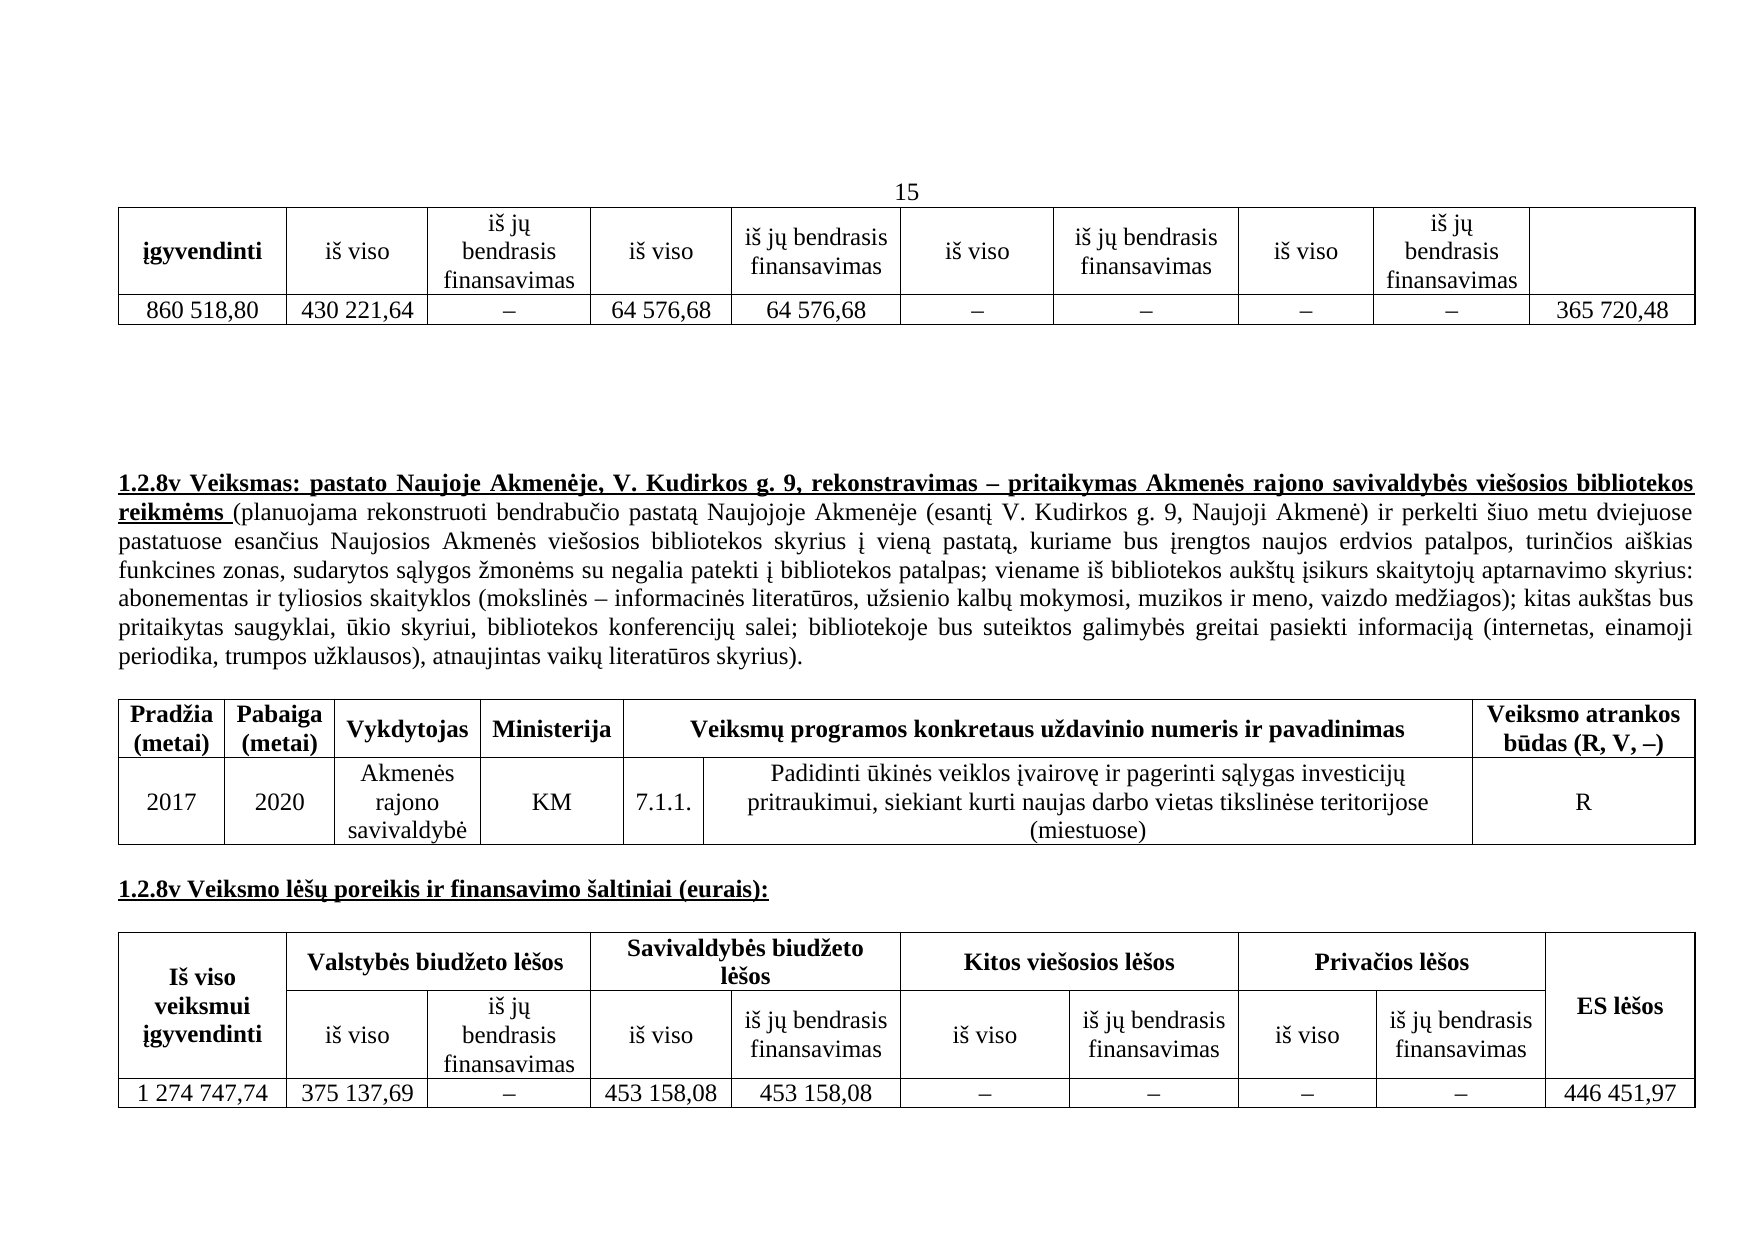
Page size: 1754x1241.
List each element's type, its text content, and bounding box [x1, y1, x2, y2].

table_cell – [428, 295, 590, 324]
table_cell 446 451,97 [1546, 1079, 1694, 1107]
table_cell iš viso [901, 208, 1053, 294]
table_cell – [1070, 1079, 1238, 1107]
table_cell iš jų bendrasis finansavimas [732, 208, 900, 294]
table_cell iš jų bendrasis finansavimas [428, 208, 590, 294]
table_cell Padidinti ūkinės veiklos įvairovę ir pagerinti sąlygas investicijų pritraukimui, siekiant kurti naujas darbo vietas tikslinėse teritorijose (miestuose) [704, 758, 1472, 844]
table_cell iš jų bendrasis finansavimas [428, 991, 590, 1077]
table_header [1530, 208, 1694, 294]
table_cell KM [481, 758, 623, 844]
table_cell iš viso [287, 208, 427, 294]
table_header Valstybės biudžeto lėšos [287, 933, 590, 990]
table_header Iš viso veiksmui įgyvendinti [119, 933, 286, 1077]
table_cell iš viso [901, 991, 1069, 1077]
table_cell 365 720,48 [1530, 295, 1694, 324]
text 1.2.8v Veiksmo lėšų poreikis ir finansavimo šaltiniai (eurais): [118, 874, 1695, 903]
table_header Pabaiga (metai) [225, 700, 334, 757]
table_cell 7.1.1. [624, 758, 703, 844]
table_cell iš viso [591, 991, 731, 1077]
table_header Veiksmų programos konkretaus uždavinio numeris ir pavadinimas [624, 700, 1472, 757]
table_cell iš viso [287, 991, 427, 1077]
table_cell 1 274 747,74 [119, 1079, 286, 1107]
table_header Privačios lėšos [1239, 933, 1545, 990]
table_header Vykdytojas [335, 700, 480, 757]
table_cell 64 576,68 [591, 295, 731, 324]
table_header ES lėšos [1546, 933, 1694, 1077]
table_cell – [901, 1079, 1069, 1107]
table_cell 860 518,80 [119, 295, 286, 324]
table_header Ministerija [481, 700, 623, 757]
table_cell 430 221,64 [287, 295, 427, 324]
table_cell iš jų bendrasis finansavimas [1377, 991, 1545, 1077]
table_header įgyvendinti [119, 208, 286, 294]
table_cell – [428, 1079, 590, 1107]
table_cell – [901, 295, 1053, 324]
table_cell iš jų bendrasis finansavimas [1054, 208, 1238, 294]
table_cell – [1239, 295, 1373, 324]
table_cell iš viso [1239, 208, 1373, 294]
text 1.2.8v Veiksmas: pastato Naujoje Akmenėje, V. Kudirkos g. 9, rekonstravimas – pritaikymas Akmenės rajono savivaldybės viešosios bibliotekos [118, 468, 1695, 493]
table_cell 2020 [225, 758, 334, 844]
table_header Kitos viešosios lėšos [901, 933, 1238, 990]
table_cell Akmenės rajono savivaldybė [335, 758, 480, 844]
table_cell iš viso [1239, 991, 1376, 1077]
table_cell – [1054, 295, 1238, 324]
table_cell 2017 [119, 758, 224, 844]
table_header Pradžia (metai) [119, 700, 224, 757]
table_cell iš jų bendrasis finansavimas [1070, 991, 1238, 1077]
table_cell R [1473, 758, 1694, 844]
table_cell 453 158,08 [591, 1079, 731, 1107]
table_cell 375 137,69 [287, 1079, 427, 1107]
text reikmėms (planuojama rekonstruoti bendrabučio pastatą Naujojoje Akmenėje (esantį V. Kudirkos g. 9, Naujoji Akmenė) ir perkelti šiuo metu dviejuose pastatuose esančius Naujosios Akmenės viešosios bibliotekos skyrius į vieną pastatą, kuriame bus įrengtos naujos erdvios patalpos, turinčios aiškias funkcines zonas, sudarytos sąlygos žmonėms su negalia patekti į bibliotekos patalpas; viename iš bibliotekos aukštų įsikurs skaitytojų aptarnavimo skyrius: abonementas ir tyliosios skaityklos (mokslinės – informacinės literatūros, užsienio kalbų mokymosi, muzikos ir meno, vaizdo medžiagos); kitas aukštas bus pritaikytas saugyklai, ūkio skyriui, bibliotekos konferencijų salei; bibliotekoje bus suteiktos galimybės greitai pasiekti informaciją (internetas, einamoji periodika, trumpos užklausos), atnaujintas vaikų literatūros skyrius). [118, 495, 1695, 670]
table_header Savivaldybės biudžeto lėšos [591, 933, 900, 990]
table_cell – [1239, 1079, 1376, 1107]
table_cell – [1377, 1079, 1545, 1107]
table_cell iš jų bendrasis finansavimas [1374, 208, 1529, 294]
table_cell 453 158,08 [732, 1079, 900, 1107]
table_cell – [1374, 295, 1529, 324]
table_header Veiksmo atrankos būdas (R, V, –) [1473, 700, 1694, 757]
table_cell iš jų bendrasis finansavimas [732, 991, 900, 1077]
table_cell iš viso [591, 208, 731, 294]
table_cell 64 576,68 [732, 295, 900, 324]
